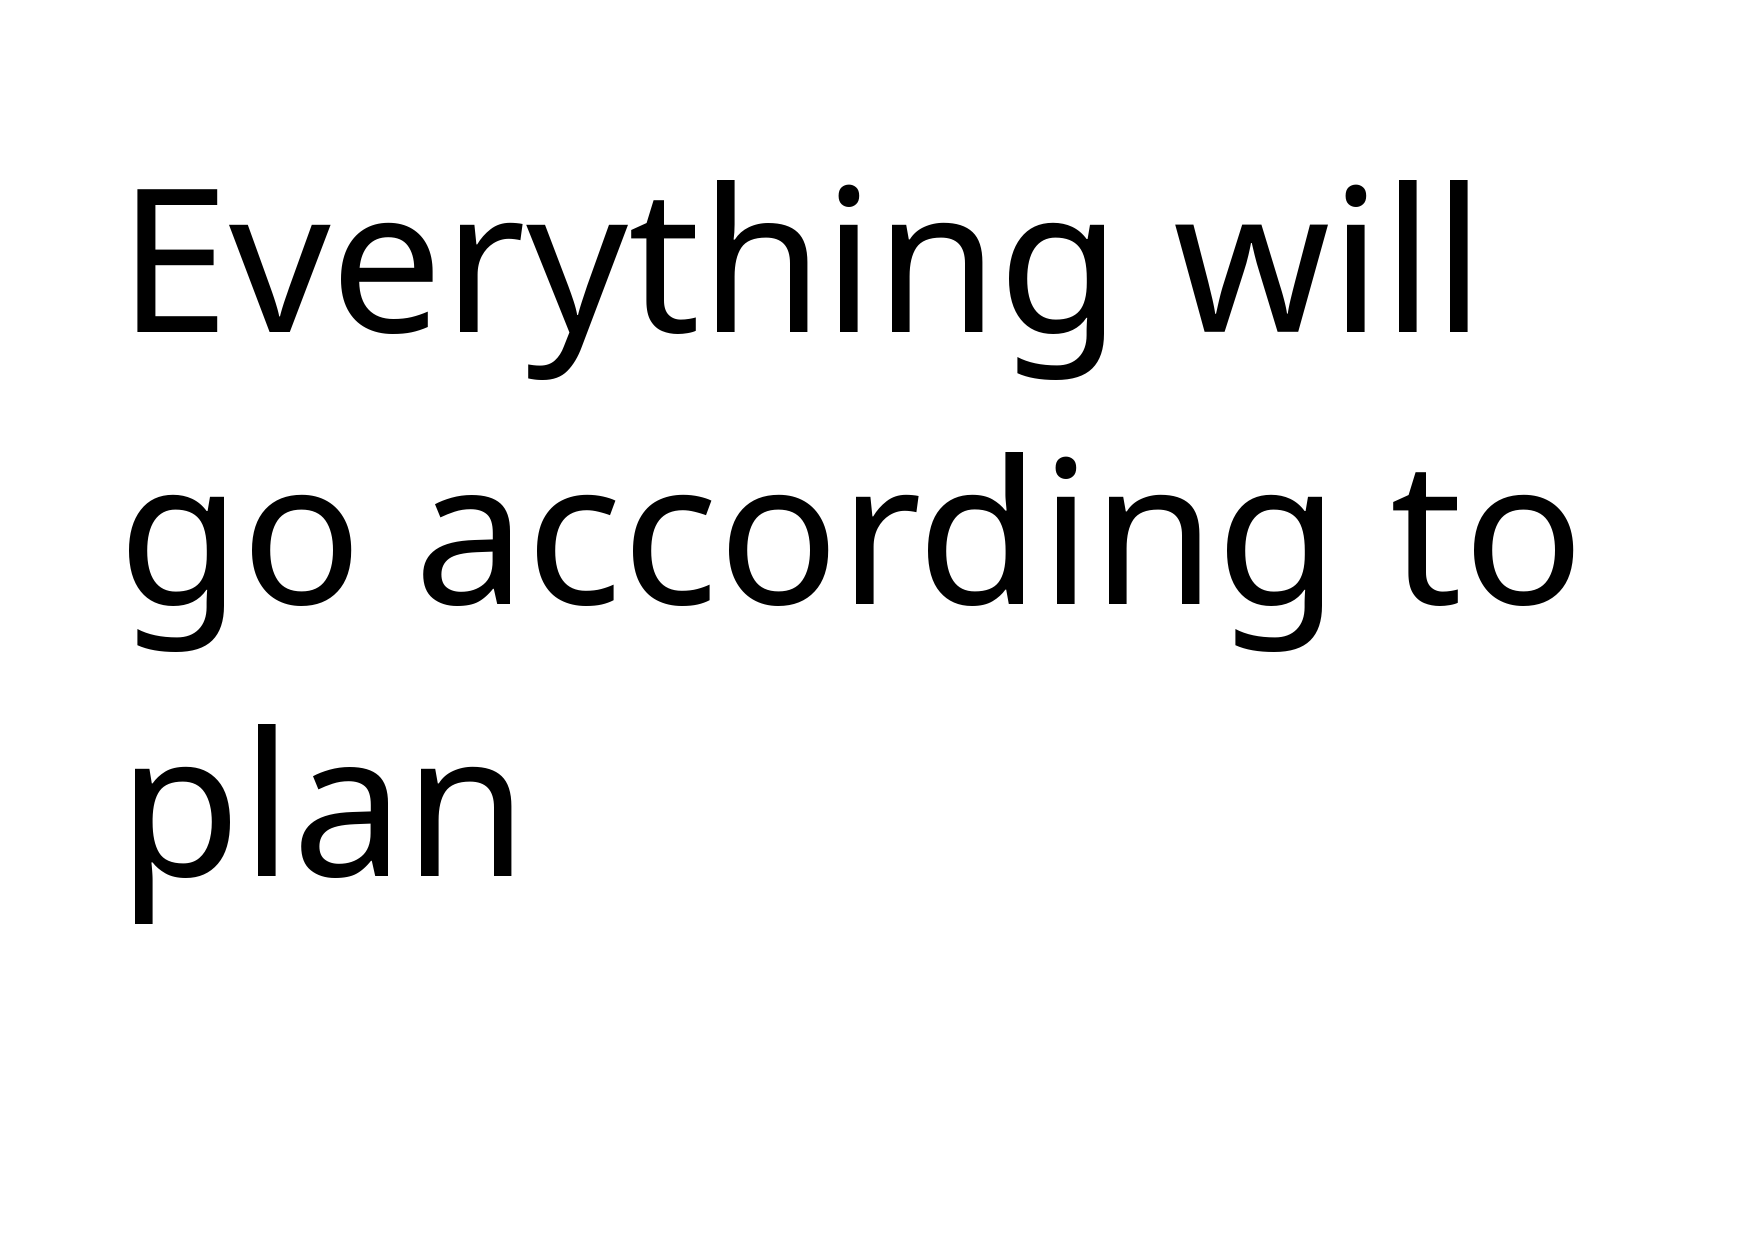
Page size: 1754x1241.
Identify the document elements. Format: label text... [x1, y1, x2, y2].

text Everything will go according to plan [118, 118, 1636, 935]
